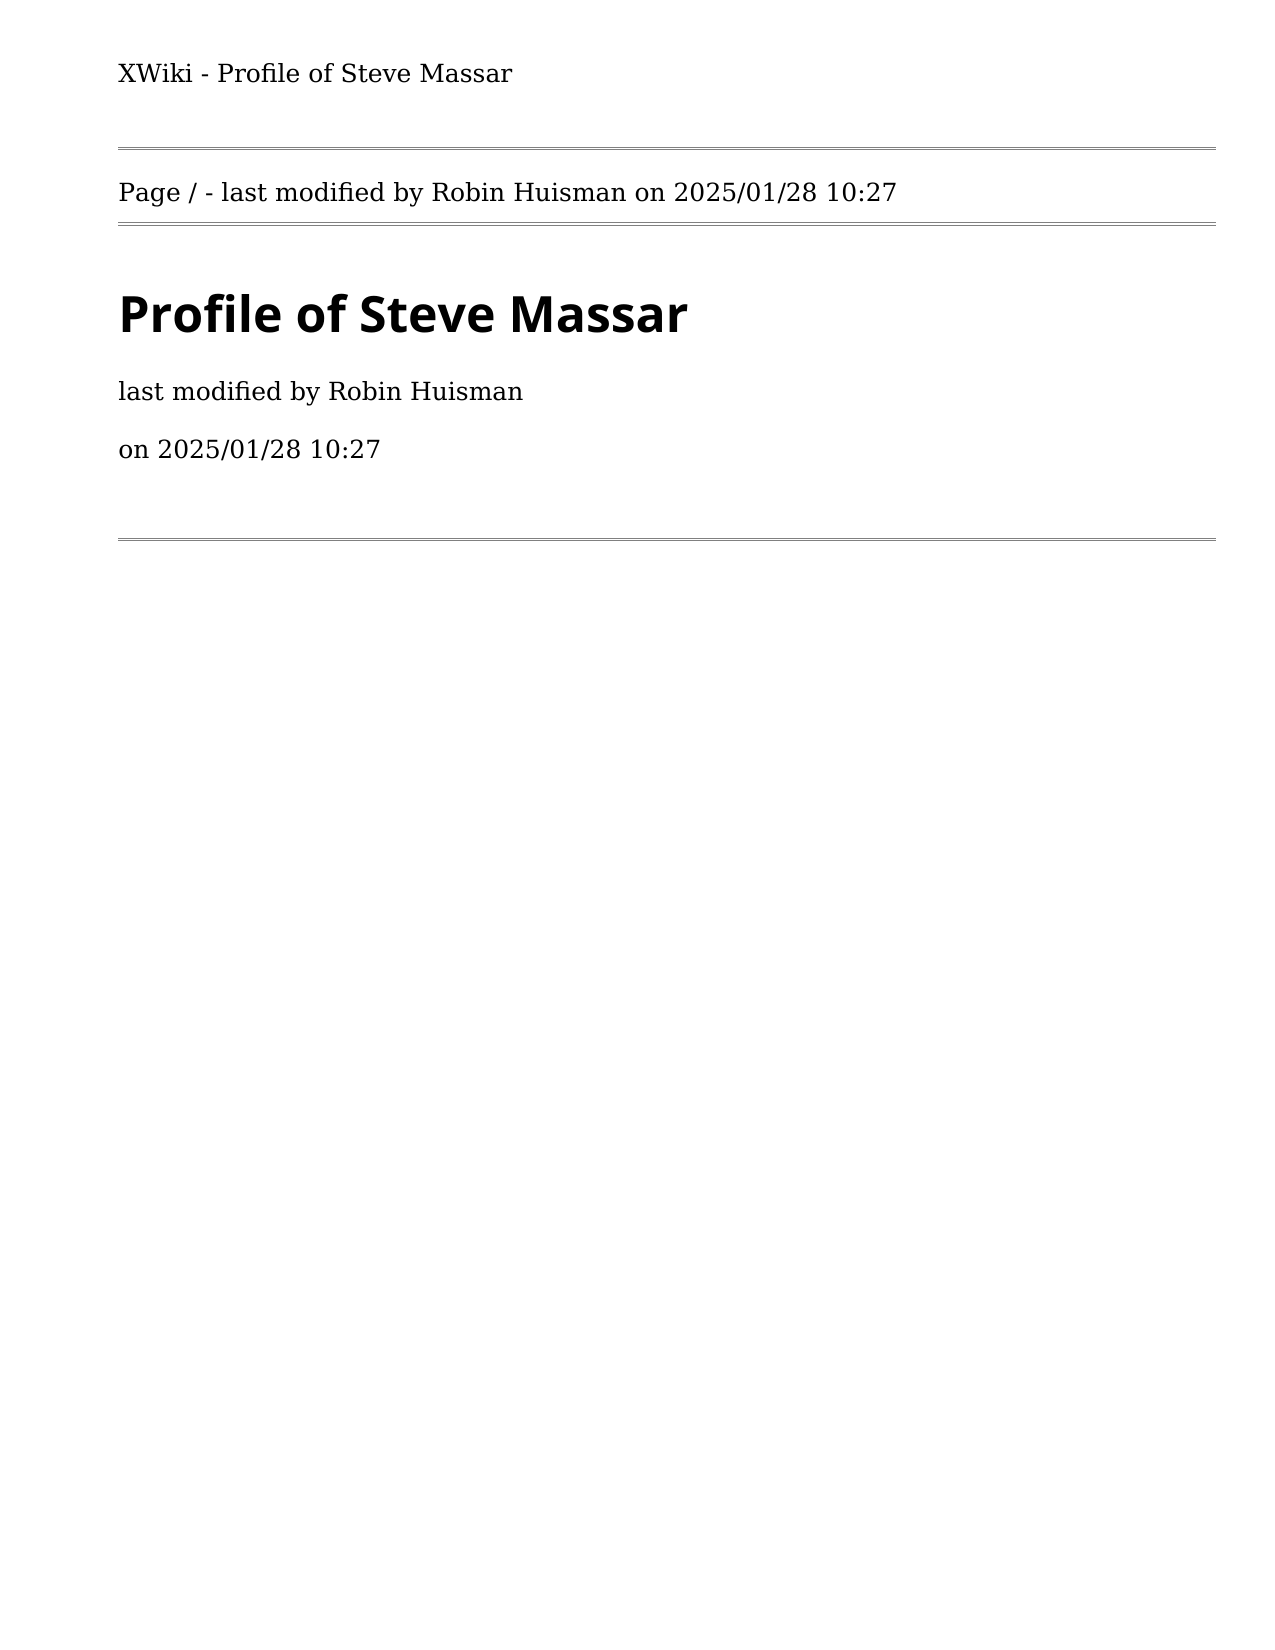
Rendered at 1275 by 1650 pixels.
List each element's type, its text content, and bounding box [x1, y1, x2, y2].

text on 2025/01/28 10:27 [118, 435, 1216, 464]
text last modified by Robin Huisman [118, 377, 1216, 406]
text XWiki - Profile of Steve Massar [118, 59, 1216, 88]
subtitle Profile of Steve Massar [118, 279, 1216, 347]
text Page / - last modified by Robin Huisman on 2025/01/28 10:27 [118, 179, 1216, 208]
